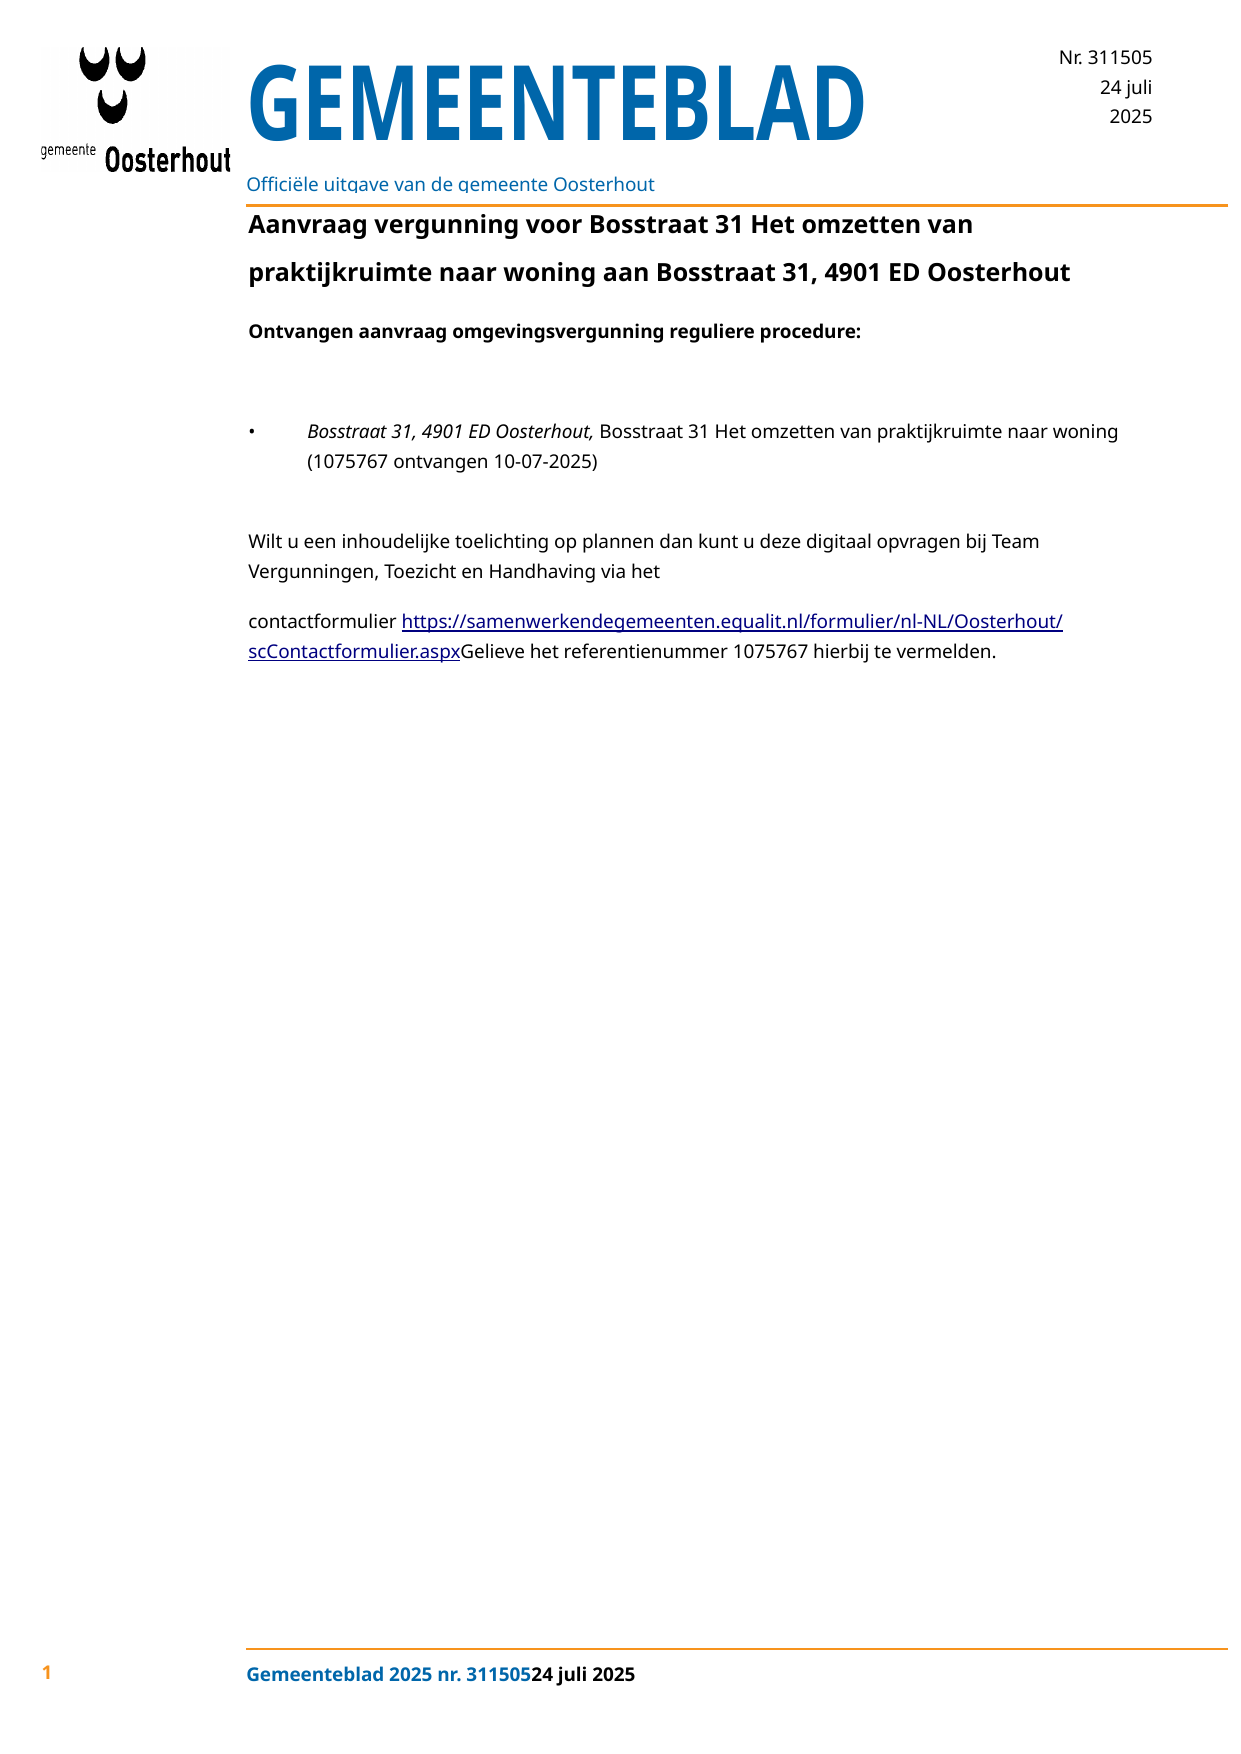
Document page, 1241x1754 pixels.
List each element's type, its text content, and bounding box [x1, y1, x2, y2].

list Bosstraat 31, 4901 ED Oosterhout, Bosstraat 31 Het omzetten van praktijkruimte naar woning (1075767 ontvangen 10-07-2025) [248, 419, 1152, 474]
text Wilt u een inhoudelijke toelichting op plannen dan kunt u deze digitaal opvragen bij Team Vergunningen, Toezicht en Handhaving via het [248, 528, 1152, 584]
text contactformulier https://samenwerkendegemeenten.equalit.nl/formulier/nl-NL/Oosterhout/scContactformulier.aspxGelieve het referentienummer 1075767 hierbij te vermelden. [248, 608, 1152, 664]
picture [41, 47, 231, 172]
text Ontvangen aanvraag omgevingsvergunning reguliere procedure: [248, 318, 1152, 344]
text Aanvraag vergunning voor Bosstraat 31 Het omzetten van praktijkruimte naar woning aan Bosstraat 31, 4901 ED Oosterhout [248, 207, 1152, 288]
